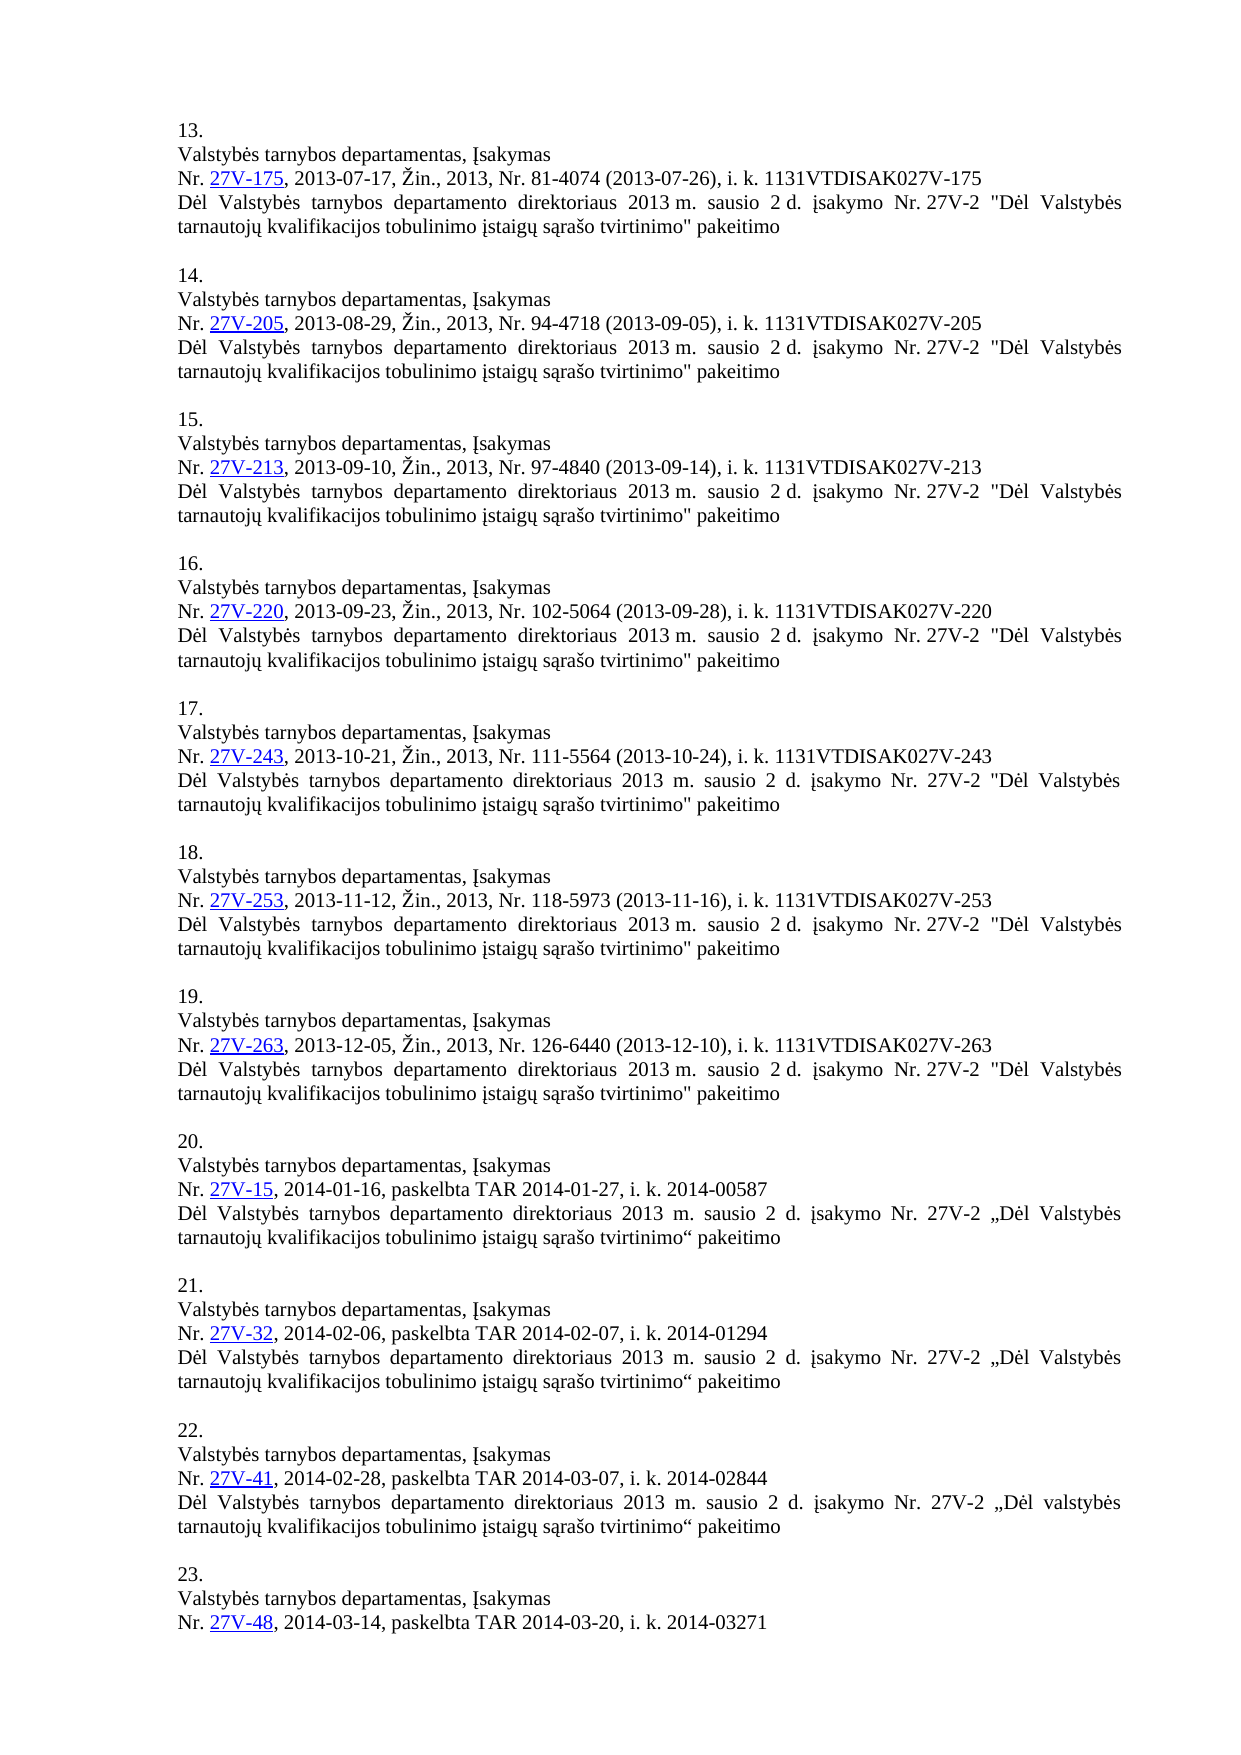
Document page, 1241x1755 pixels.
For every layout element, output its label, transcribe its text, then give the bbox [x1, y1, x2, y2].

text Valstybės tarnybos departamentas, Įsakymas [177, 864, 1122, 888]
text Nr. 27V-220, 2013-09-23, Žin., 2013, Nr. 102-5064 (2013-09-28), i. k. 1131VTDISAK027V-220 [177, 599, 1122, 623]
text 19. [177, 984, 1122, 1008]
text Valstybės tarnybos departamentas, Įsakymas [177, 142, 1122, 166]
text Nr. 27V-15, 2014-01-16, paskelbta TAR 2014-01-27, i. k. 2014-00587 [177, 1177, 1122, 1201]
text Valstybės tarnybos departamentas, Įsakymas [177, 431, 1122, 455]
text Valstybės tarnybos departamentas, Įsakymas [177, 575, 1122, 599]
text Nr. 27V-32, 2014-02-06, paskelbta TAR 2014-02-07, i. k. 2014-01294 [177, 1321, 1122, 1345]
text Nr. 27V-253, 2013-11-12, Žin., 2013, Nr. 118-5973 (2013-11-16), i. k. 1131VTDISAK027V-253 [177, 888, 1122, 912]
text Dėl Valstybės tarnybos departamento direktoriaus 2013 m. sausio 2 d. įsakymo Nr. 27V-2 "Dėl Valstybės tarnautojų kvalifikacijos tobulinimo įstaigų sąrašo tvirtinimo" pakeitimo [177, 623, 1122, 672]
text 21. [177, 1273, 1122, 1297]
text Nr. 27V-243, 2013-10-21, Žin., 2013, Nr. 111-5564 (2013-10-24), i. k. 1131VTDISAK027V-243 [177, 744, 1122, 768]
text Dėl Valstybės tarnybos departamento direktoriaus 2013 m. sausio 2 d. įsakymo Nr. 27V-2 "Dėl Valstybės tarnautojų kvalifikacijos tobulinimo įstaigų sąrašo tvirtinimo" pakeitimo [177, 190, 1122, 238]
text 17. [177, 696, 1122, 720]
text Valstybės tarnybos departamentas, Įsakymas [177, 287, 1122, 311]
text Dėl Valstybės tarnybos departamento direktoriaus 2013 m. sausio 2 d. įsakymo Nr. 27V-2 "Dėl Valstybės tarnautojų kvalifikacijos tobulinimo įstaigų sąrašo tvirtinimo" pakeitimo [177, 768, 1122, 816]
text 16. [177, 551, 1122, 575]
text 20. [177, 1129, 1122, 1153]
text Nr. 27V-48, 2014-03-14, paskelbta TAR 2014-03-20, i. k. 2014-03271 [177, 1610, 1122, 1634]
text Valstybės tarnybos departamentas, Įsakymas [177, 720, 1122, 744]
text Dėl Valstybės tarnybos departamento direktoriaus 2013 m. sausio 2 d. įsakymo Nr. 27V-2 "Dėl Valstybės tarnautojų kvalifikacijos tobulinimo įstaigų sąrašo tvirtinimo" pakeitimo [177, 335, 1122, 383]
text Nr. 27V-175, 2013-07-17, Žin., 2013, Nr. 81-4074 (2013-07-26), i. k. 1131VTDISAK027V-175 [177, 166, 1122, 190]
text Nr. 27V-205, 2013-08-29, Žin., 2013, Nr. 94-4718 (2013-09-05), i. k. 1131VTDISAK027V-205 [177, 311, 1122, 335]
text Valstybės tarnybos departamentas, Įsakymas [177, 1008, 1122, 1032]
text Dėl Valstybės tarnybos departamento direktoriaus 2013 m. sausio 2 d. įsakymo Nr. 27V-2 „Dėl valstybės tarnautojų kvalifikacijos tobulinimo įstaigų sąrašo tvirtinimo“ pakeitimo [177, 1490, 1122, 1538]
text Valstybės tarnybos departamentas, Įsakymas [177, 1442, 1122, 1466]
text Dėl Valstybės tarnybos departamento direktoriaus 2013 m. sausio 2 d. įsakymo Nr. 27V-2 „Dėl Valstybės tarnautojų kvalifikacijos tobulinimo įstaigų sąrašo tvirtinimo“ pakeitimo [177, 1345, 1122, 1393]
text Dėl Valstybės tarnybos departamento direktoriaus 2013 m. sausio 2 d. įsakymo Nr. 27V-2 "Dėl Valstybės tarnautojų kvalifikacijos tobulinimo įstaigų sąrašo tvirtinimo" pakeitimo [177, 912, 1122, 960]
text Dėl Valstybės tarnybos departamento direktoriaus 2013 m. sausio 2 d. įsakymo Nr. 27V-2 "Dėl Valstybės tarnautojų kvalifikacijos tobulinimo įstaigų sąrašo tvirtinimo" pakeitimo [177, 479, 1122, 527]
text Nr. 27V-41, 2014-02-28, paskelbta TAR 2014-03-07, i. k. 2014-02844 [177, 1466, 1122, 1490]
text 22. [177, 1417, 1122, 1442]
text Dėl Valstybės tarnybos departamento direktoriaus 2013 m. sausio 2 d. įsakymo Nr. 27V-2 "Dėl Valstybės tarnautojų kvalifikacijos tobulinimo įstaigų sąrašo tvirtinimo" pakeitimo [177, 1057, 1122, 1105]
text 23. [177, 1562, 1122, 1586]
text 18. [177, 840, 1122, 864]
text Valstybės tarnybos departamentas, Įsakymas [177, 1586, 1122, 1610]
text 15. [177, 407, 1122, 431]
text Nr. 27V-263, 2013-12-05, Žin., 2013, Nr. 126-6440 (2013-12-10), i. k. 1131VTDISAK027V-263 [177, 1032, 1122, 1057]
text Dėl Valstybės tarnybos departamento direktoriaus 2013 m. sausio 2 d. įsakymo Nr. 27V-2 „Dėl Valstybės tarnautojų kvalifikacijos tobulinimo įstaigų sąrašo tvirtinimo“ pakeitimo [177, 1201, 1122, 1249]
text 14. [177, 262, 1122, 287]
text Nr. 27V-213, 2013-09-10, Žin., 2013, Nr. 97-4840 (2013-09-14), i. k. 1131VTDISAK027V-213 [177, 455, 1122, 479]
text Valstybės tarnybos departamentas, Įsakymas [177, 1297, 1122, 1321]
text Valstybės tarnybos departamentas, Įsakymas [177, 1153, 1122, 1177]
text 13. [177, 118, 1122, 142]
